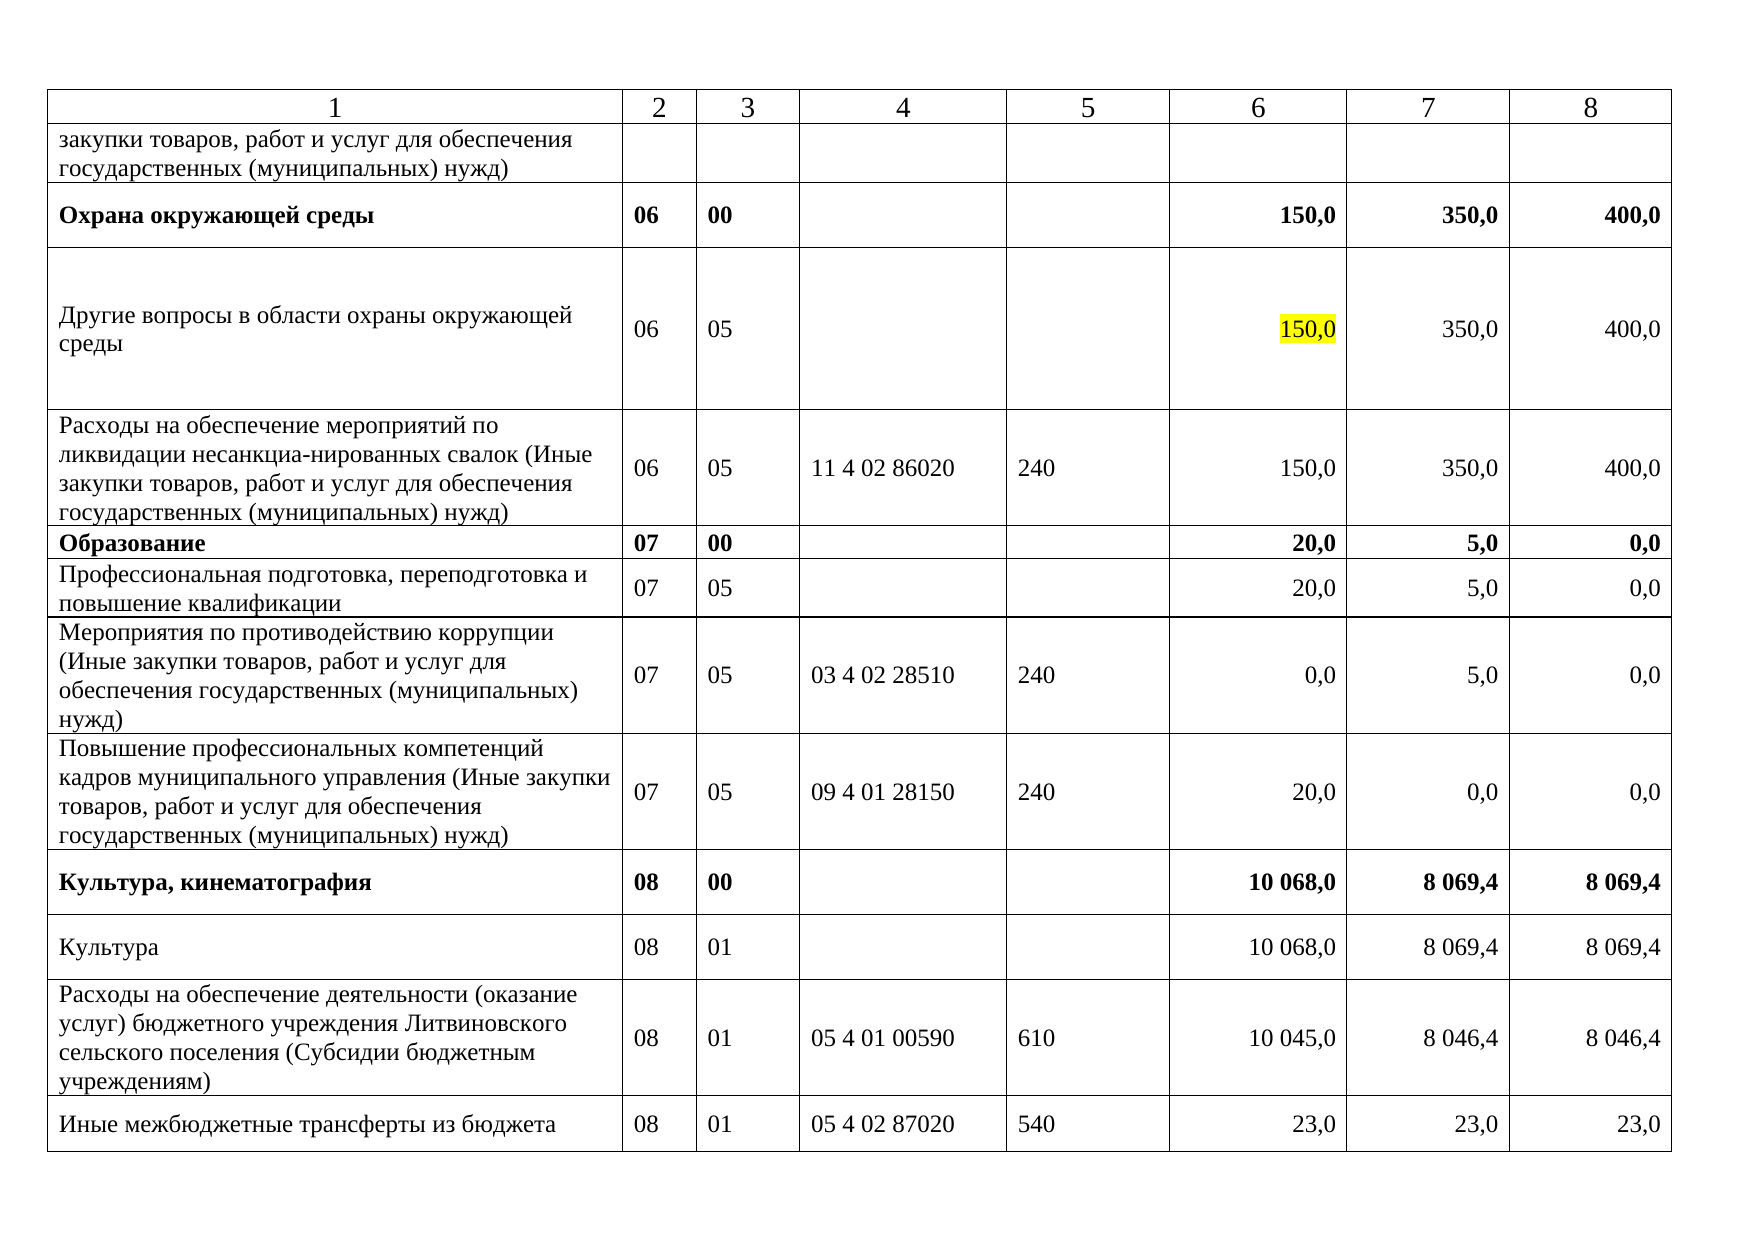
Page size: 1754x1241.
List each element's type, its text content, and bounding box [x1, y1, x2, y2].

table_cell 150,0 [1170, 183, 1346, 247]
table_cell 20,0 [1170, 526, 1346, 558]
table_cell 0,0 [1170, 618, 1346, 732]
table_cell [800, 526, 1006, 558]
table_cell 540 [1007, 1096, 1169, 1151]
table_header 5 [1007, 90, 1169, 123]
table_cell [1007, 183, 1169, 247]
table_cell 06 [623, 248, 696, 409]
table_cell 0,0 [1510, 618, 1671, 732]
table_cell 05 4 01 00590 [800, 980, 1006, 1094]
table_cell 400,0 [1510, 410, 1671, 525]
table_cell Охрана окружающей среды [48, 183, 622, 247]
table_cell 20,0 [1170, 734, 1346, 848]
table_cell Повышение профессиональных компетенций кадров муниципального управления (Иные закупки товаров, работ и услуг для обеспечения государственных (муниципальных) нужд) [48, 734, 622, 848]
table_cell Мероприятия по противодействию коррупции (Иные закупки товаров, работ и услуг для обеспечения государственных (муниципальных) нужд) [48, 618, 622, 732]
table_cell Расходы на обеспечение мероприятий по ликвидации несанкциа-нированных свалок (Иные закупки товаров, работ и услуг для обеспечения государственных (муниципальных) нужд) [48, 410, 622, 525]
table_cell 01 [697, 980, 799, 1094]
table_cell 8 069,4 [1510, 850, 1671, 913]
table_cell Расходы на обеспечение деятельности (оказание услуг) бюджетного учреждения Литвиновского сельского поселения (Субсидии бюджетным учреждениям) [48, 980, 622, 1094]
table_cell 06 [623, 183, 696, 247]
table_header 2 [623, 90, 696, 123]
table_cell 01 [697, 1096, 799, 1151]
table_cell 8 046,4 [1510, 980, 1671, 1094]
table_cell 0,0 [1347, 734, 1509, 848]
table_cell [1007, 248, 1169, 409]
table_header 8 [1510, 90, 1671, 123]
table_cell Культура [48, 915, 622, 978]
table_cell 11 4 02 86020 [800, 410, 1006, 525]
table_cell Иные межбюджетные трансферты из бюджета [48, 1096, 622, 1151]
table_cell 23,0 [1170, 1096, 1346, 1151]
table_cell закупки товаров, работ и услуг для обеспечения государственных (муниципальных) нужд) [48, 124, 622, 182]
table_cell 350,0 [1347, 183, 1509, 247]
table_cell [800, 124, 1006, 182]
table_cell Культура, кинематография [48, 850, 622, 913]
table_cell [1007, 559, 1169, 616]
table_cell 0,0 [1510, 559, 1671, 616]
table_cell 5,0 [1347, 559, 1509, 616]
table_cell 10 045,0 [1170, 980, 1346, 1094]
table_header 6 [1170, 90, 1346, 123]
table_cell 05 [697, 248, 799, 409]
table_header 4 [800, 90, 1006, 123]
table_cell 150,0 [1170, 248, 1346, 409]
table_cell 350,0 [1347, 248, 1509, 409]
table_cell [1007, 124, 1169, 182]
table_cell 0,0 [1510, 734, 1671, 848]
table_cell 5,0 [1347, 526, 1509, 558]
table_cell 00 [697, 850, 799, 913]
table_cell 07 [623, 526, 696, 558]
table_cell 00 [697, 183, 799, 247]
table_cell 240 [1007, 618, 1169, 732]
table_cell 8 069,4 [1510, 915, 1671, 978]
table_cell 05 [697, 410, 799, 525]
table_cell 8 046,4 [1347, 980, 1509, 1094]
table_cell 400,0 [1510, 248, 1671, 409]
table_cell 240 [1007, 734, 1169, 848]
table_header 1 [48, 90, 622, 123]
table_cell [800, 850, 1006, 913]
table_cell [1510, 124, 1671, 182]
table_cell 150,0 [1170, 410, 1346, 525]
table_cell 23,0 [1510, 1096, 1671, 1151]
table_cell [697, 124, 799, 182]
table_cell [800, 915, 1006, 978]
table_cell [1007, 915, 1169, 978]
table_cell [1347, 124, 1509, 182]
table_cell 05 [697, 618, 799, 732]
table_cell 8 069,4 [1347, 850, 1509, 913]
table_cell 05 4 02 87020 [800, 1096, 1006, 1151]
table_cell 5,0 [1347, 618, 1509, 732]
table_cell [623, 124, 696, 182]
table_cell 05 [697, 734, 799, 848]
table_cell 07 [623, 618, 696, 732]
table_cell 0,0 [1510, 526, 1671, 558]
table_cell 07 [623, 734, 696, 848]
table_cell 01 [697, 915, 799, 978]
table_cell Профессиональная подготовка, переподготовка и повышение квалификации [48, 559, 622, 616]
table_cell 08 [623, 1096, 696, 1151]
table_cell 10 068,0 [1170, 850, 1346, 913]
table_header 7 [1347, 90, 1509, 123]
table_cell 400,0 [1510, 183, 1671, 247]
table_cell 07 [623, 559, 696, 616]
table_cell [1007, 526, 1169, 558]
table_cell [1007, 850, 1169, 913]
table_cell 20,0 [1170, 559, 1346, 616]
table_cell [800, 559, 1006, 616]
table_cell 08 [623, 980, 696, 1094]
table_cell 09 4 01 28150 [800, 734, 1006, 848]
table_cell 610 [1007, 980, 1169, 1094]
table_cell 06 [623, 410, 696, 525]
table_header 3 [697, 90, 799, 123]
table_cell 03 4 02 28510 [800, 618, 1006, 732]
table_cell 08 [623, 850, 696, 913]
table_cell 05 [697, 559, 799, 616]
table_cell 10 068,0 [1170, 915, 1346, 978]
table_cell [1170, 124, 1346, 182]
table_cell 240 [1007, 410, 1169, 525]
table_cell Другие вопросы в области охраны окружающей среды [48, 248, 622, 409]
table_cell [800, 183, 1006, 247]
table_cell [800, 248, 1006, 409]
table_cell 23,0 [1347, 1096, 1509, 1151]
table_cell 00 [697, 526, 799, 558]
table_cell Образование [48, 526, 622, 558]
table_cell 8 069,4 [1347, 915, 1509, 978]
table_cell 08 [623, 915, 696, 978]
table_cell 350,0 [1347, 410, 1509, 525]
